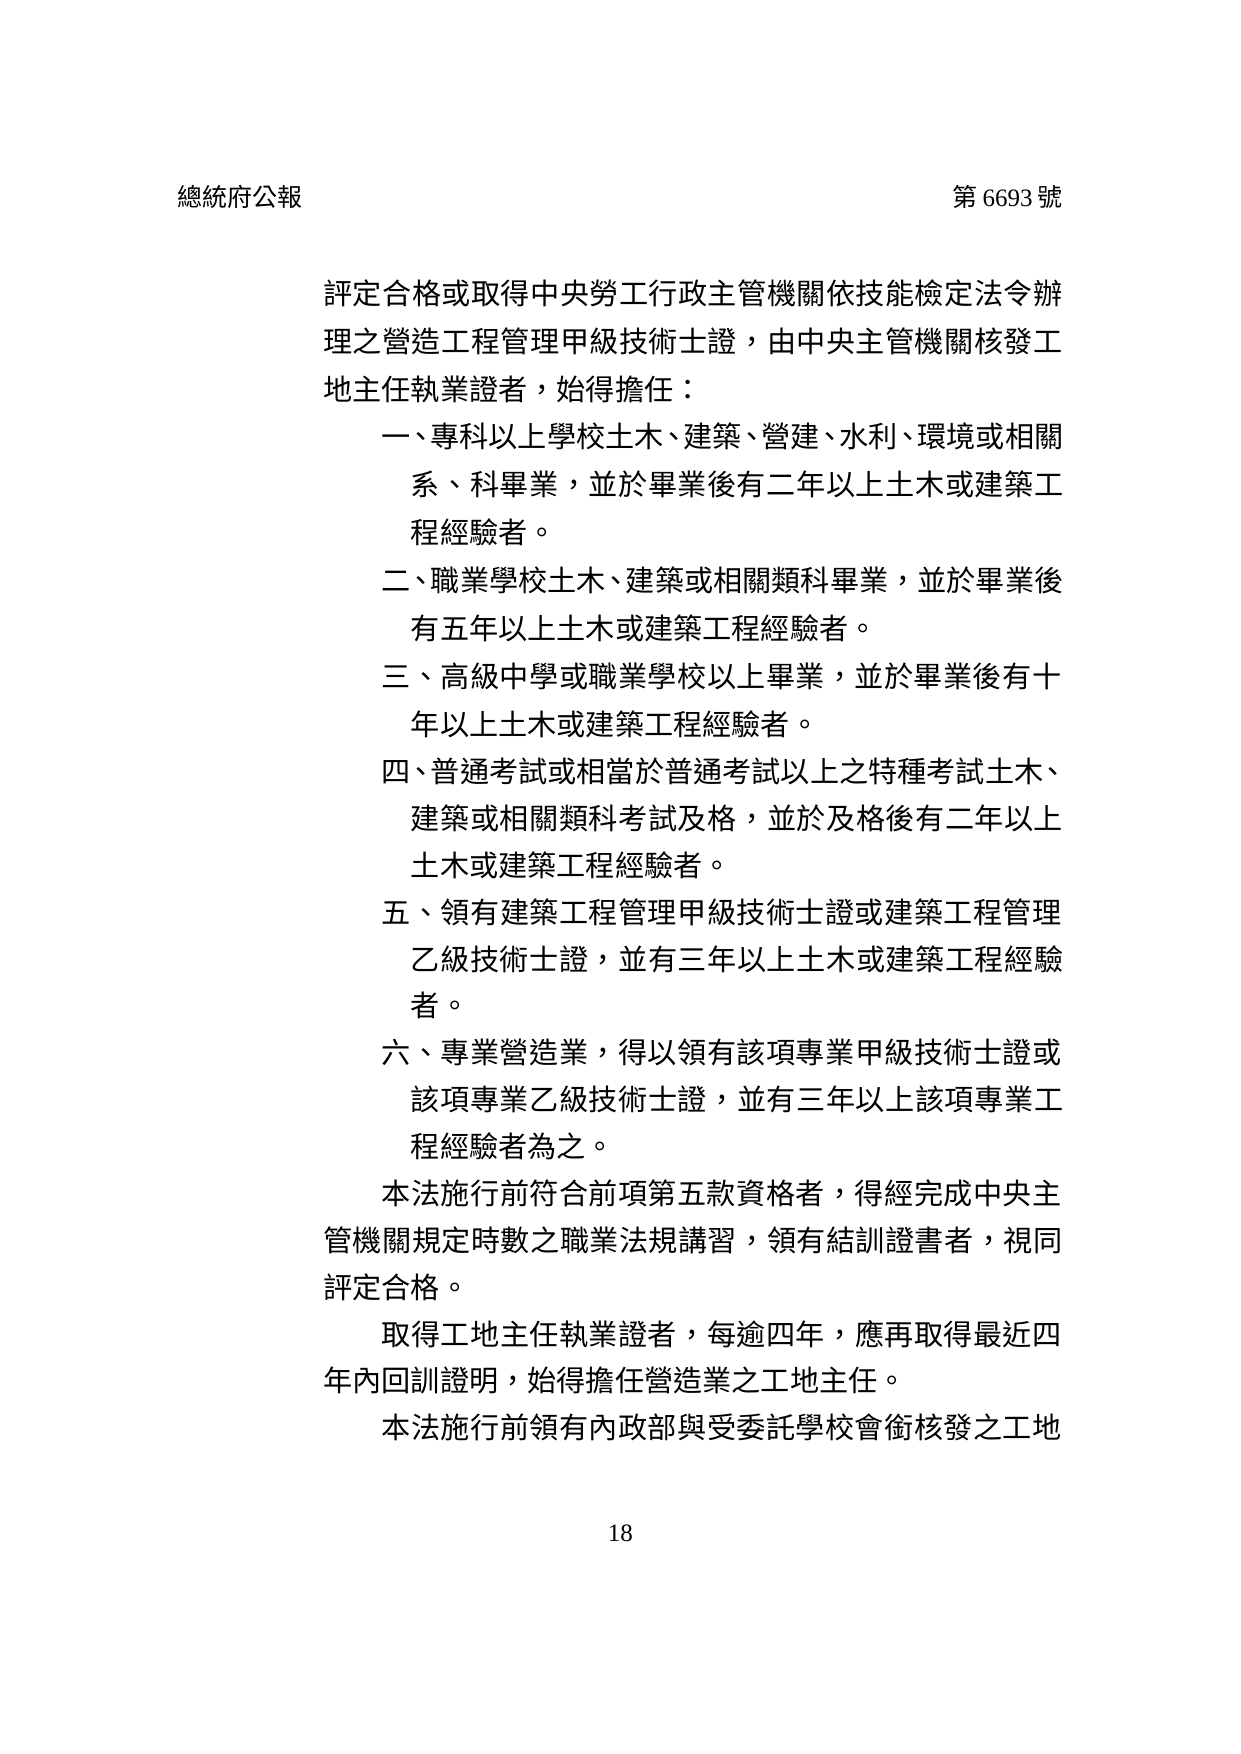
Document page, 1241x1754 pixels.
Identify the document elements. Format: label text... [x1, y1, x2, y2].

text 本法施行前領有內政部與受委託學校會銜核發之工地 [323, 1401, 1063, 1448]
text 本法施行前符合前項第五款資格者，得經完成中央主管機關規定時數之職業法規講習，領有結訓證書者，視同評定合格。 [323, 1167, 1063, 1307]
text 取得工地主任執業證者，每逾四年，應再取得最近四年內回訓證明，始得擔任營造業之工地主任。 [323, 1307, 1063, 1401]
text 一、專科以上學校土木、建築、營建、水利、環境或相關系、科畢業，並於畢業後有二年以上土木或建築工程經驗者。 [381, 409, 1063, 553]
text 評定合格或取得中央勞工行政主管機關依技能檢定法令辦理之營造工程管理甲級技術士證，由中央主管機關核發工地主任執業證者，始得擔任： [177, 266, 1063, 409]
text 三、高級中學或職業學校以上畢業，並於畢業後有十年以上土木或建築工程經驗者。 [381, 649, 1063, 745]
text 四、普通考試或相當於普通考試以上之特種考試土木、建築或相關類科考試及格，並於及格後有二年以上土木或建築工程經驗者。 [381, 745, 1063, 886]
text 五、領有建築工程管理甲級技術士證或建築工程管理乙級技術士證，並有三年以上土木或建築工程經驗者。 [381, 886, 1063, 1026]
text 六、專業營造業，得以領有該項專業甲級技術士證或該項專業乙級技術士證，並有三年以上該項專業工程經驗者為之。 [381, 1026, 1063, 1167]
text 二、職業學校土木、建築或相關類科畢業，並於畢業後有五年以上土木或建築工程經驗者。 [381, 553, 1063, 649]
